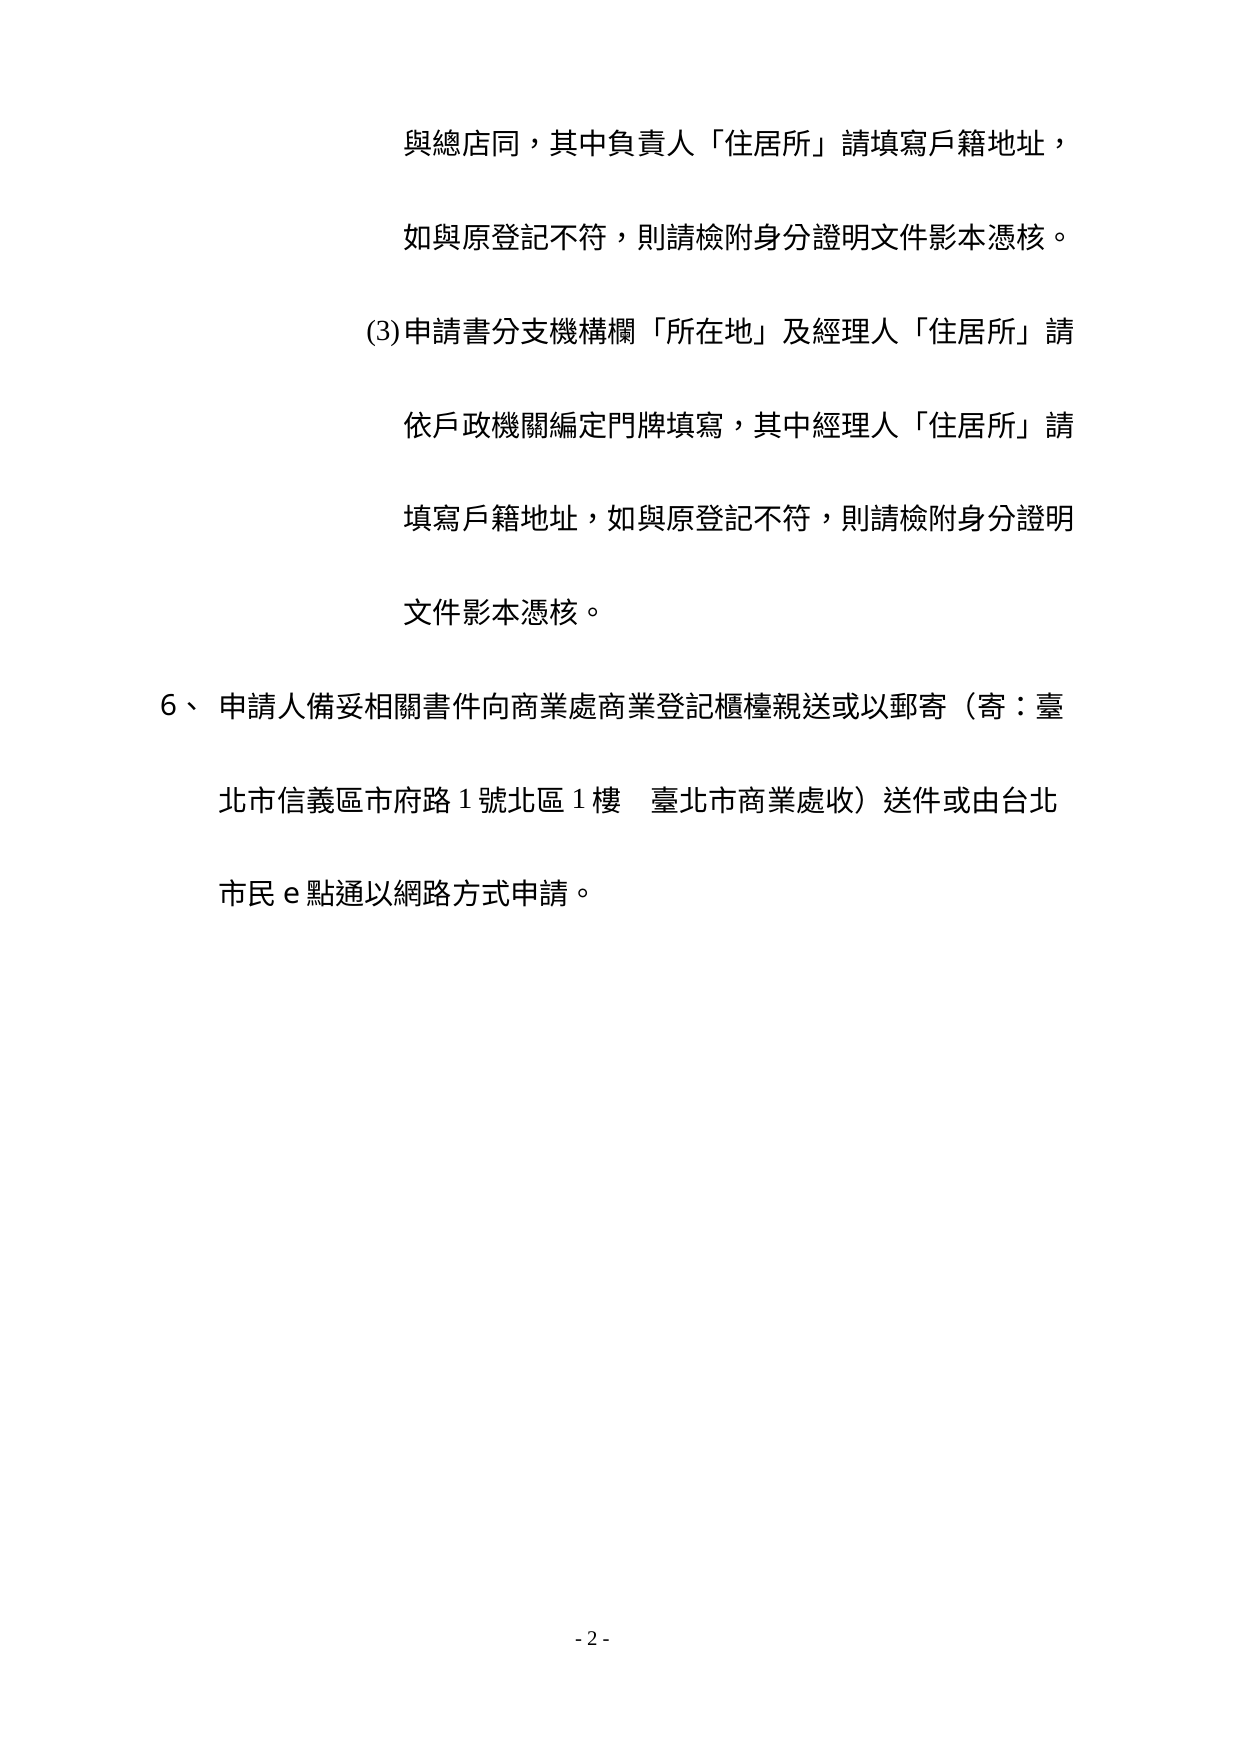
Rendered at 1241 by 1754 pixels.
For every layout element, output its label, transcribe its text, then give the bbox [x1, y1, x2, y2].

list 申請人備妥相關書件向商業處商業登記櫃檯親送或以郵寄（寄：臺北市信義區市府路1號北區1樓 臺北市商業處收）送件或由台北市民e點通以網路方式申請。 [159, 663, 1081, 913]
list 申請書分支機構欄「所在地」及經理人「住居所」請依戶政機關編定門牌填寫，其中經理人「住居所」請填寫戶籍地址，如與原登記不符，則請檢附身分證明文件影本憑核。 [366, 288, 1081, 632]
list 與總店同，其中負責人「住居所」請填寫戶籍地址，如與原登記不符，則請檢附身分證明文件影本憑核。 [366, 100, 1081, 257]
